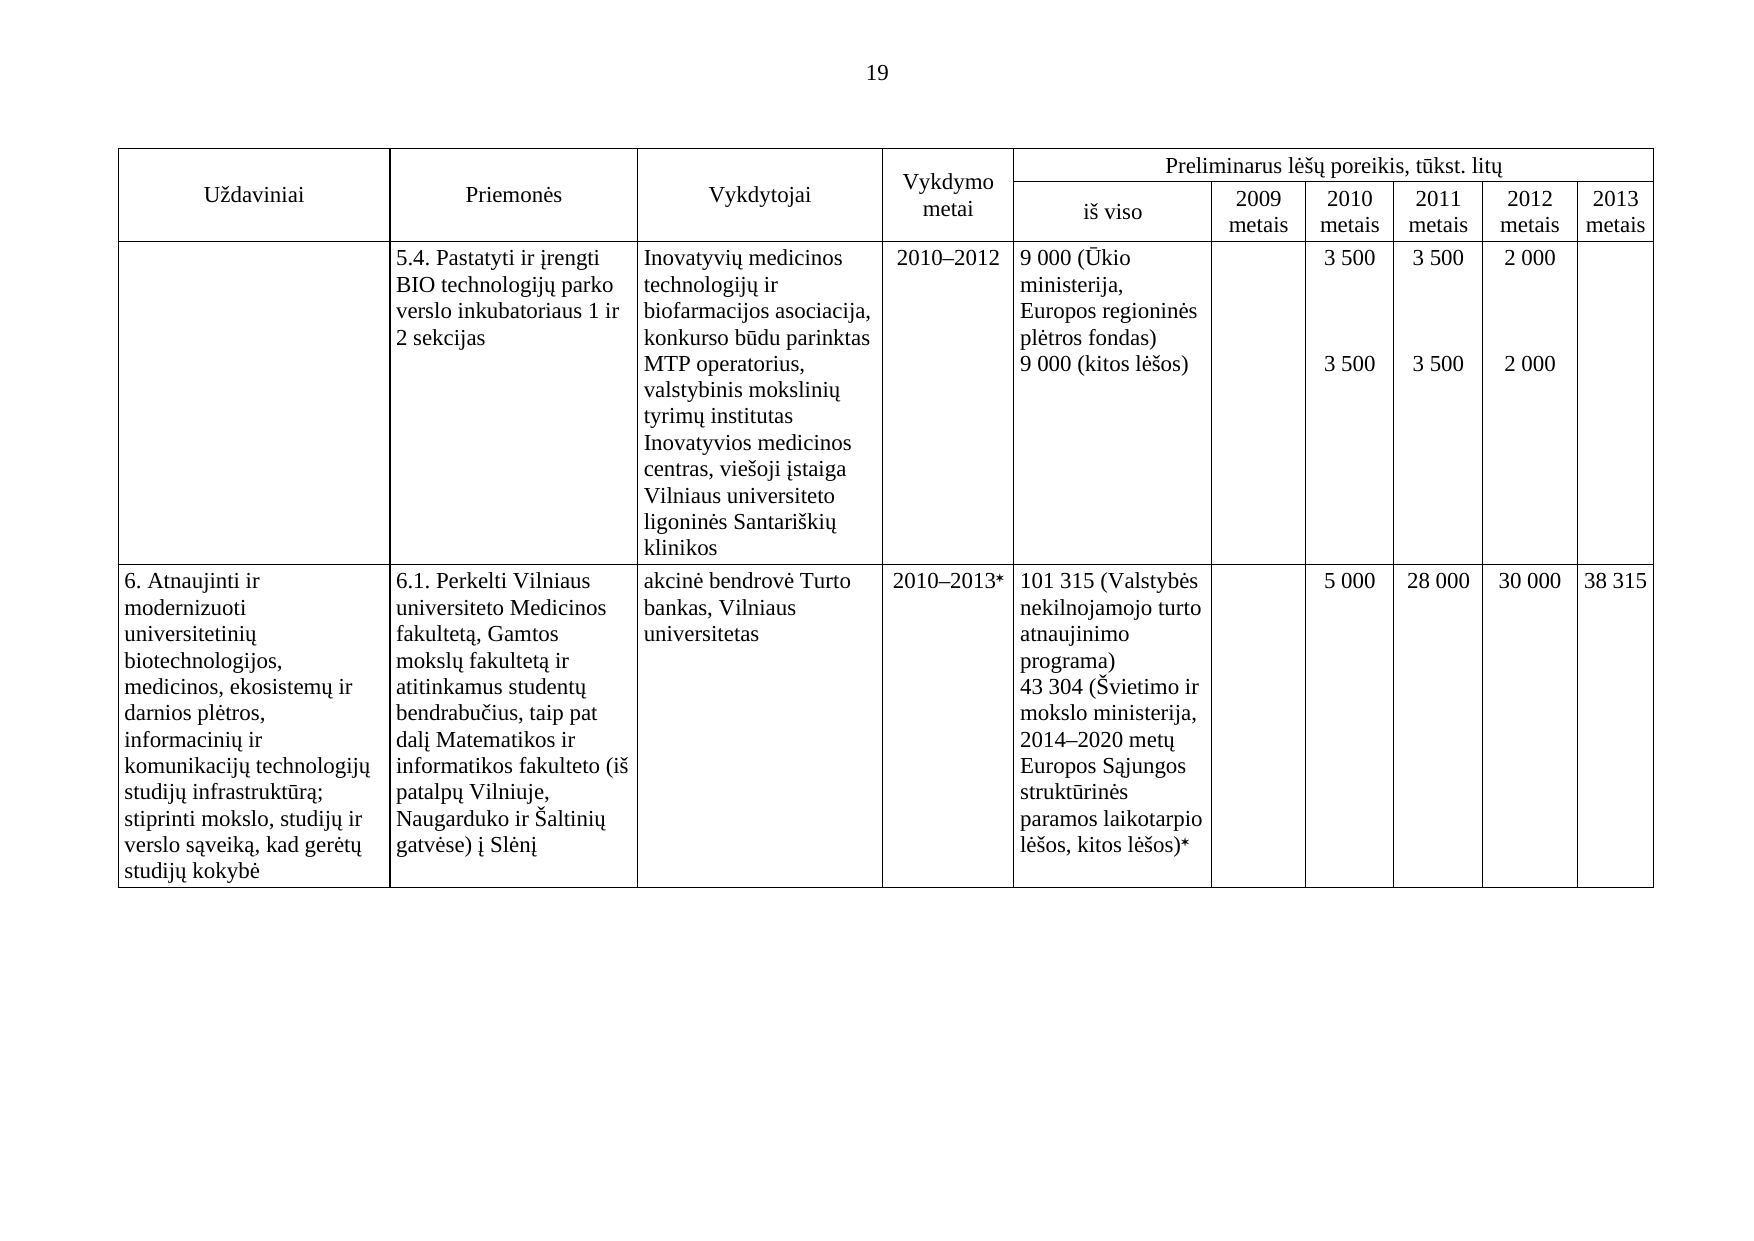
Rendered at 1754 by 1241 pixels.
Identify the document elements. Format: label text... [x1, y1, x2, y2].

table_cell [119, 242, 389, 564]
table_cell 5 000 [1306, 565, 1393, 887]
table_cell 38 315 [1578, 565, 1653, 887]
table_cell [1212, 565, 1305, 887]
table_cell Inovatyvių medicinos technologijų ir biofarmacijos asociacija, konkurso būdu parinktas MTP operatorius, valstybinis mokslinių tyrimų institutas Inovatyvios medicinos centras, viešoji įstaiga Vilniaus universiteto ligoninės Santariškių klinikos [638, 242, 882, 564]
table_cell 2010–2012 [883, 242, 1013, 564]
table_cell 6. Atnaujinti ir modernizuoti universitetinių biotechnologijos, medicinos, ekosistemų ir darnios plėtros, informacinių ir komunikacijų technologijų studijų infrastruktūrą; stiprinti mokslo, studijų ir verslo sąveiką, kad gerėtų studijų kokybė [119, 565, 389, 887]
table_cell 28 000 [1394, 565, 1482, 887]
table_header Uždaviniai [119, 149, 389, 241]
table_cell 2012 metais [1483, 182, 1577, 241]
table_header Preliminarus lėšų poreikis, tūkst. litų [1014, 149, 1653, 181]
table_header Vykdymo metai [883, 149, 1013, 241]
table_cell 2 000 2 000 [1483, 242, 1577, 564]
table_cell 3 500 3 500 [1394, 242, 1482, 564]
table_cell akcinė bendrovė Turto bankas, Vilniaus universitetas [638, 565, 882, 887]
table_cell 2009 metais [1212, 182, 1305, 241]
table_cell 3 500 3 500 [1306, 242, 1393, 564]
table_cell iš viso [1014, 182, 1211, 241]
table_cell [1578, 242, 1653, 564]
table_cell 2011 metais [1394, 182, 1482, 241]
table_cell 5.4. Pastatyti ir įrengti BIO technologijų parko verslo inkubatoriaus 1 ir 2 sekcijas [391, 242, 637, 564]
table_header Priemonės [391, 149, 637, 241]
table_cell 2010 metais [1306, 182, 1393, 241]
table_header Vykdytojai [638, 149, 882, 241]
table_cell [1212, 242, 1305, 564]
table_cell 2013 metais [1578, 182, 1653, 241]
table_cell 30 000 [1483, 565, 1577, 887]
table_cell 2010–2013 [883, 565, 1013, 887]
table_cell 101 315 (Valstybės nekilnojamojo turto atnaujinimo programa) 43 304 (Švietimo ir mokslo ministerija, 2014–2020 metų Europos Sąjungos struktūrinės paramos laikotarpio lėšos, kitos lėšos) [1014, 565, 1211, 887]
table_cell 9 000 (Ūkio ministerija, Europos regioninės plėtros fondas) 9 000 (kitos lėšos) [1014, 242, 1211, 564]
table_cell 6.1. Perkelti Vilniaus universiteto Medicinos fakultetą, Gamtos mokslų fakultetą ir atitinkamus studentų bendrabučius, taip pat dalį Matematikos ir informatikos fakulteto (iš patalpų Vilniuje, Naugarduko ir Šaltinių gatvėse) į Slėnį [391, 565, 637, 887]
